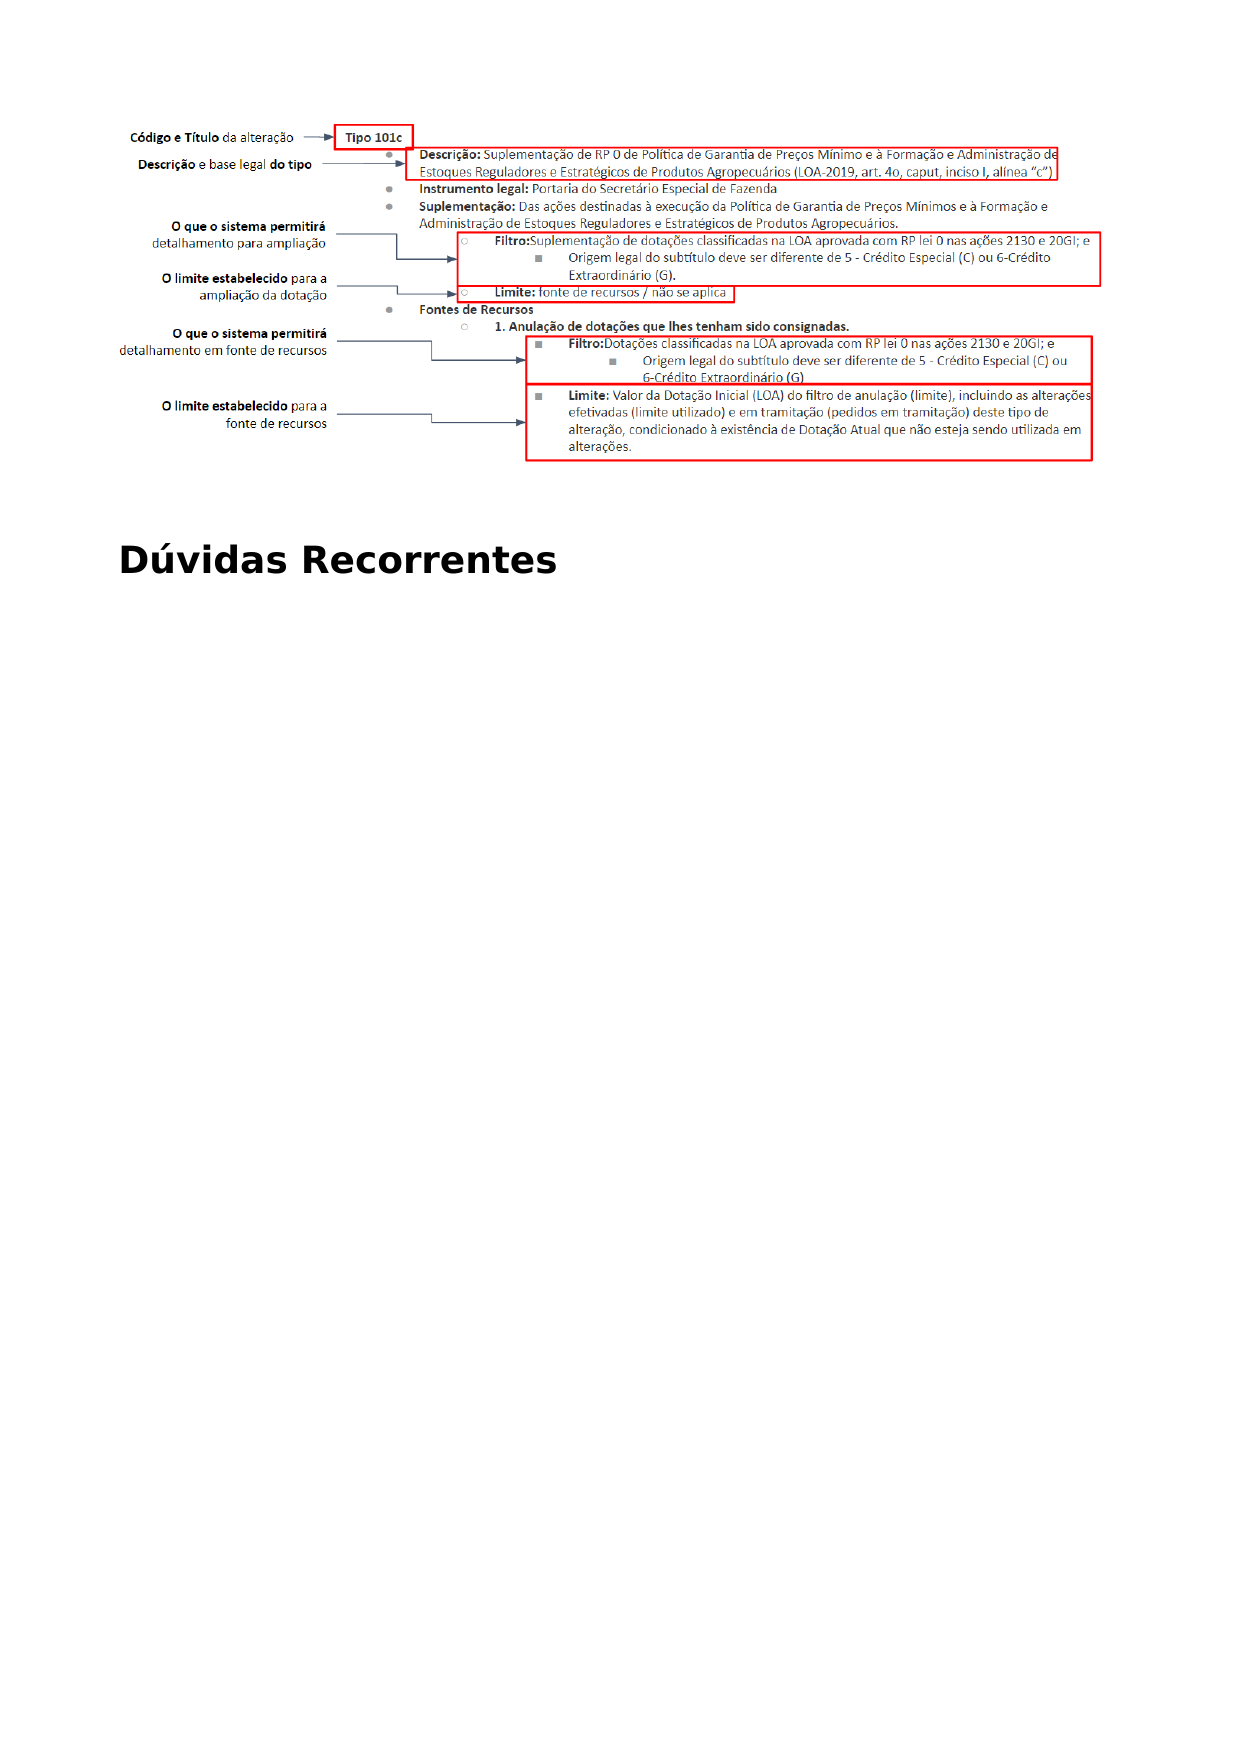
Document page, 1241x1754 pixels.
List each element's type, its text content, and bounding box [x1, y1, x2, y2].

subtitle Dúvidas Recorrentes [118, 539, 1122, 582]
picture [118, 118, 1123, 472]
